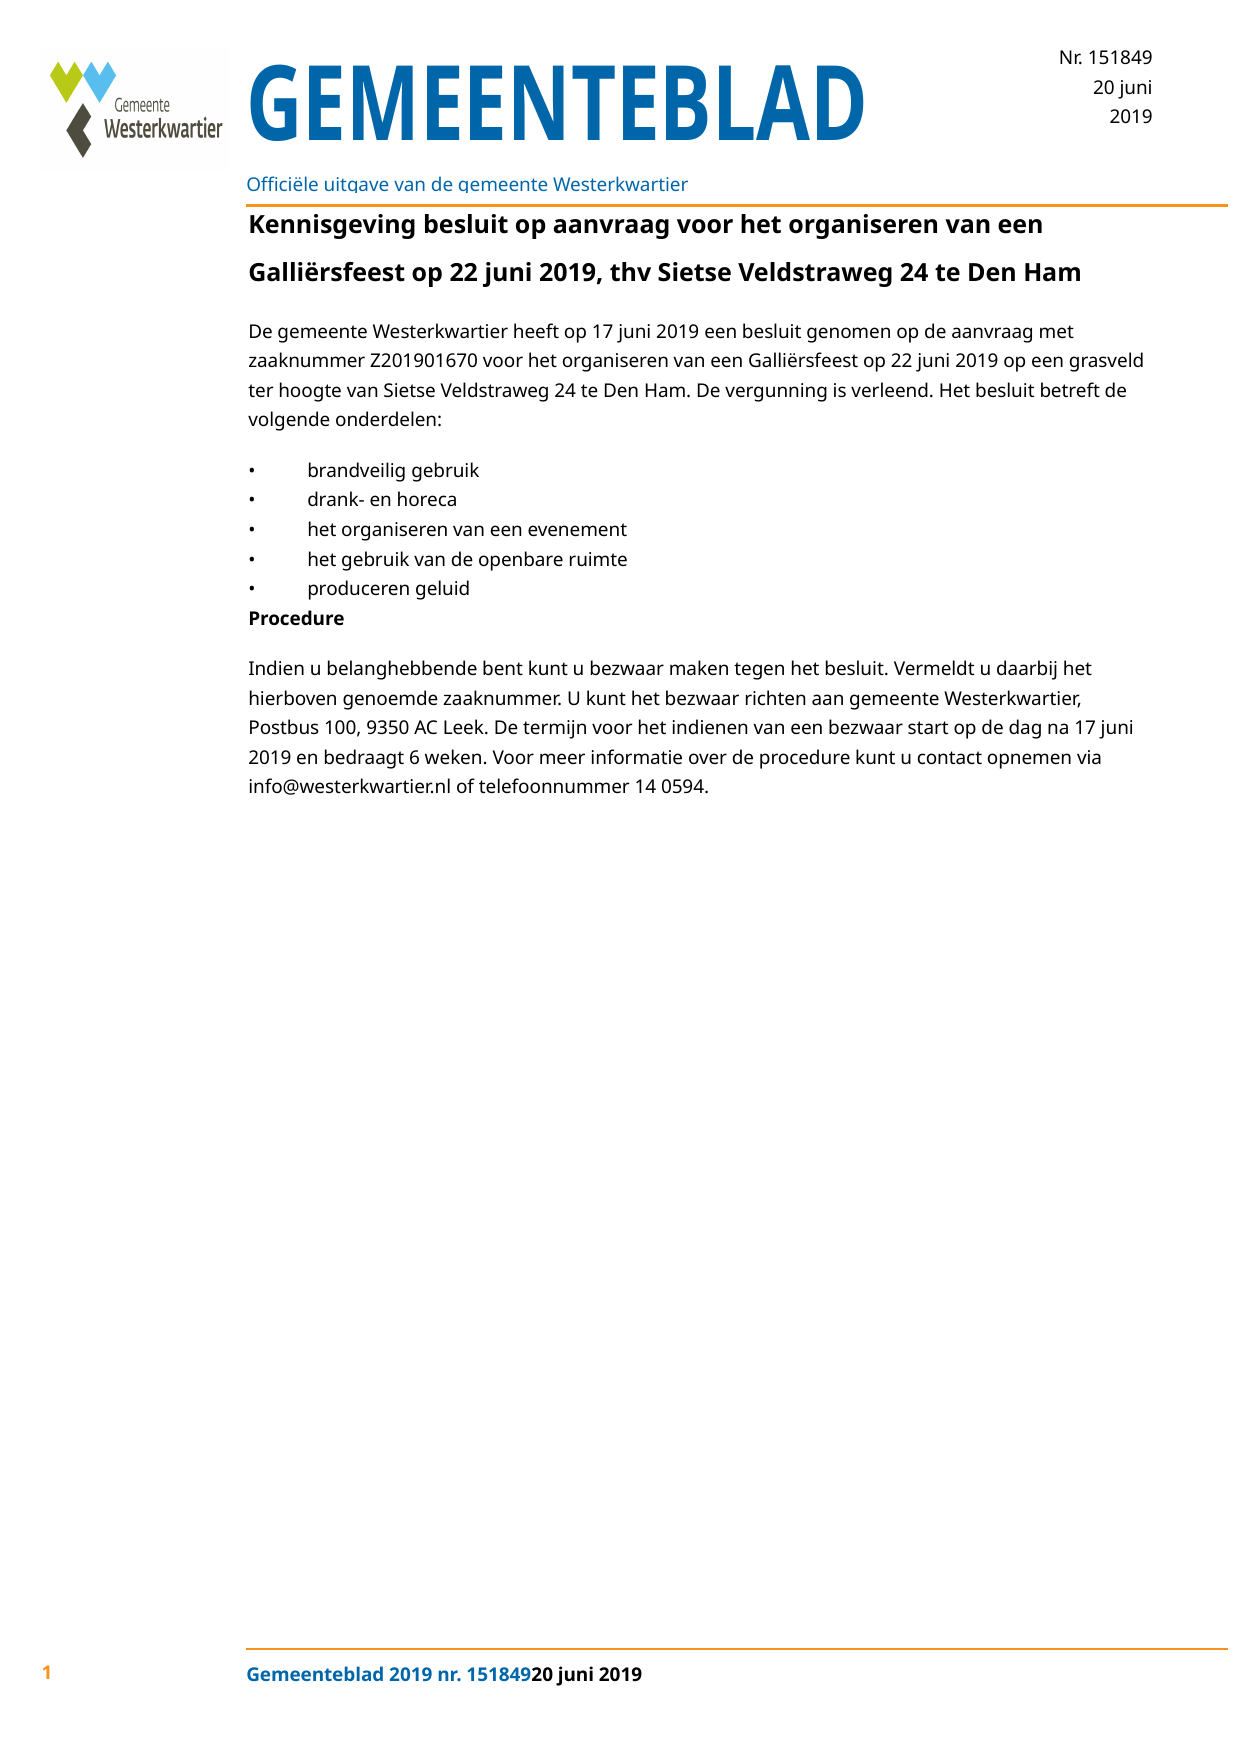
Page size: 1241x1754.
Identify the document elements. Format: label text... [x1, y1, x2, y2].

list het gebruik van de openbare ruimte [248, 546, 1152, 572]
text Kennisgeving besluit op aanvraag voor het organiseren van een Galliërsfeest op 22 juni 2019, thv Sietse Veldstraweg 24 te Den Ham [248, 207, 1152, 288]
text Indien u belanghebbende bent kunt u bezwaar maken tegen het besluit. Vermeldt u daarbij het hierboven genoemde zaaknummer. U kunt het bezwaar richten aan gemeente Westerkwartier, Postbus 100, 9350 AC Leek. De termijn voor het indienen van een bezwaar start op de dag na 17 juni 2019 en bedraagt 6 weken. Voor meer informatie over de procedure kunt u contact opnemen via info@westerkwartier.nl of telefoonnummer 14 0594. [248, 655, 1152, 799]
list het organiseren van een evenement [248, 516, 1152, 542]
text De gemeente Westerkwartier heeft op 17 juni 2019 een besluit genomen op de aanvraag met zaaknummer Z201901670 voor het organiseren van een Galliërsfeest op 22 juni 2019 op een grasveld ter hoogte van Sietse Veldstraweg 24 te Den Ham. De vergunning is verleend. Het besluit betreft de volgende onderdelen: [248, 318, 1152, 432]
list drank- en horeca [248, 487, 1152, 512]
list produceren geluid [248, 575, 1152, 601]
picture [41, 47, 231, 172]
text Procedure [248, 605, 1152, 631]
list brandveilig gebruik [248, 457, 1152, 483]
